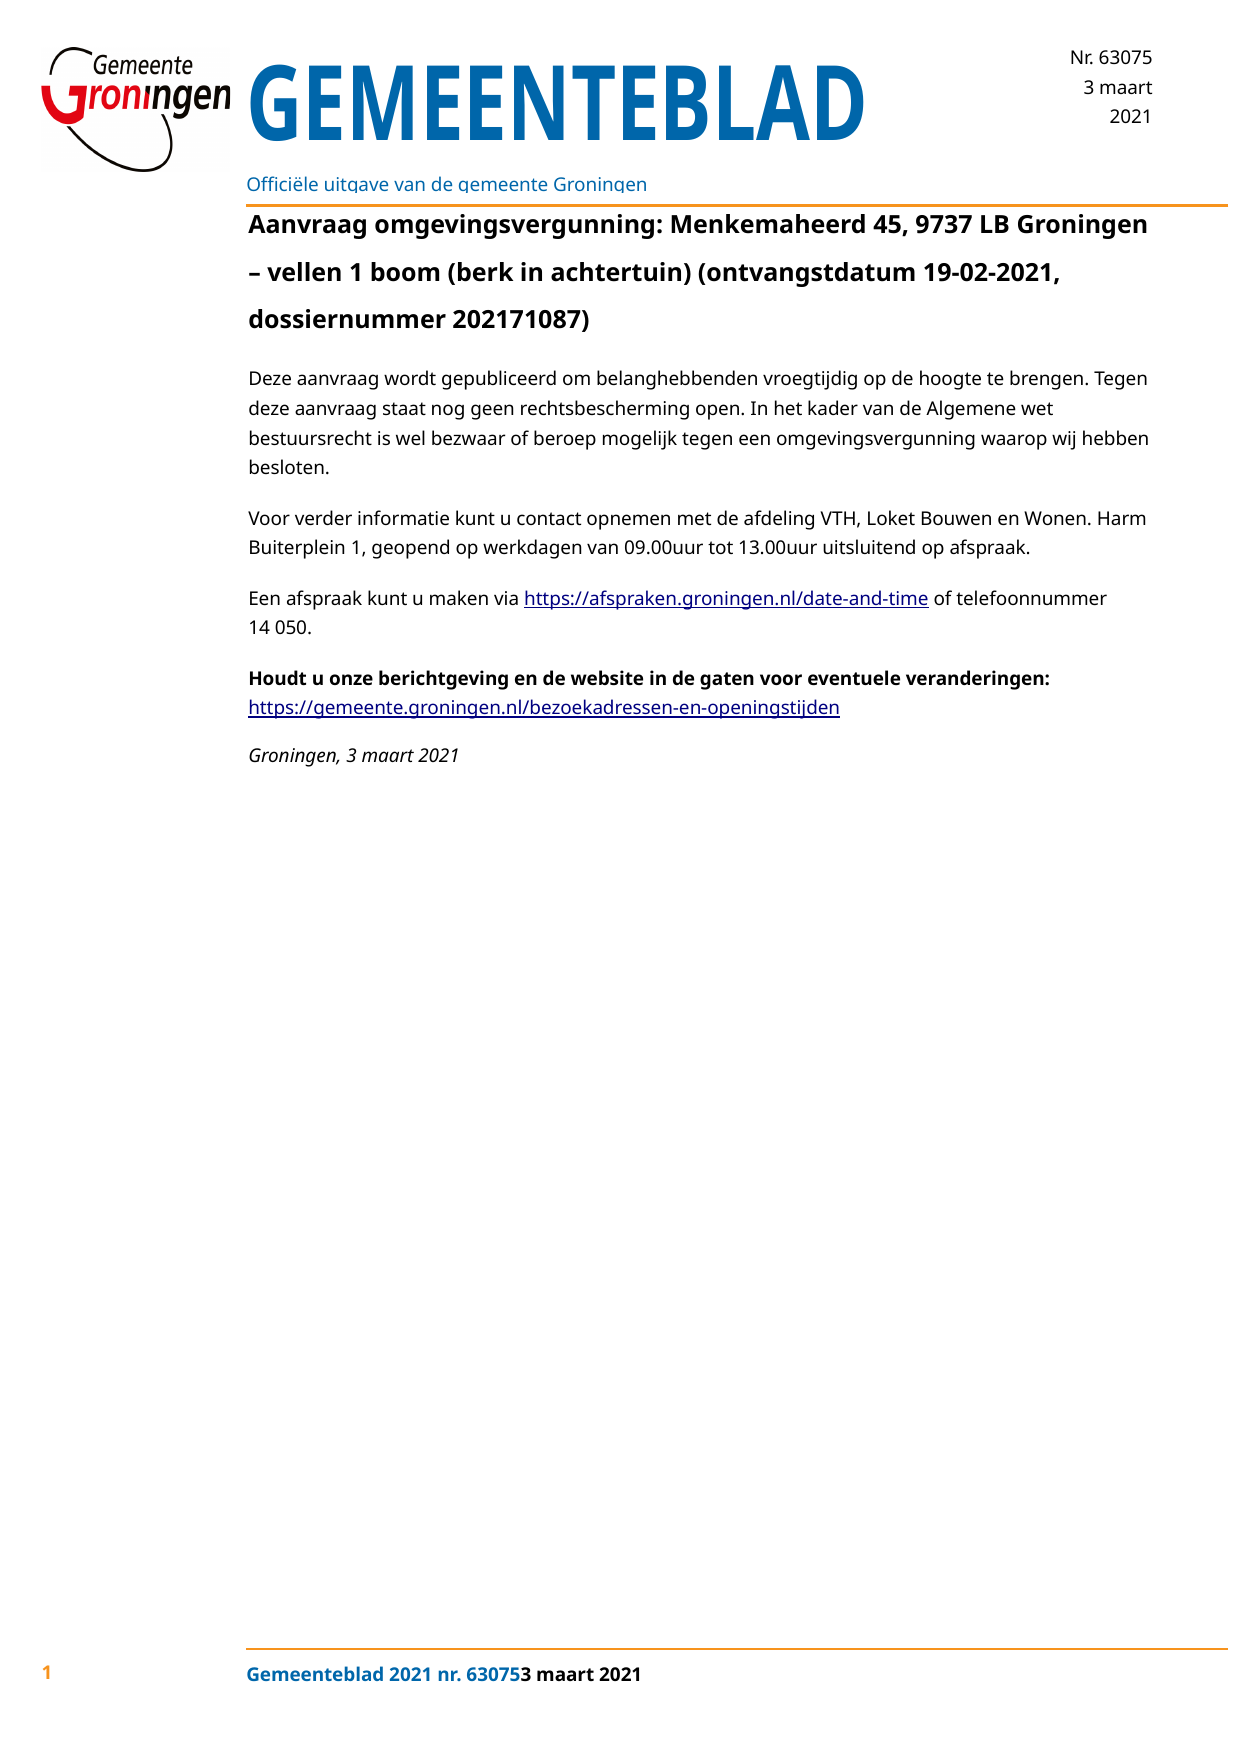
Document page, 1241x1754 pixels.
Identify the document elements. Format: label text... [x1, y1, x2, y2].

picture [41, 47, 231, 172]
text Deze aanvraag wordt gepubliceerd om belanghebbenden vroegtijdig op de hoogte te brengen. Tegen deze aanvraag staat nog geen rechtsbescherming open. In het kader van de Algemene wet bestuursrecht is wel bezwaar of beroep mogelijk tegen een omgevingsvergunning waarop wij hebben besloten. [248, 366, 1152, 480]
text Een afspraak kunt u maken via https://afspraken.groningen.nl/date-and-time of telefoonnummer 14 050. [248, 585, 1152, 640]
text Groningen, 3 maart 2021 [248, 742, 1152, 768]
text Houdt u onze berichtgeving en de website in de gaten voor eventuele veranderingen: https://gemeente.groningen.nl/bezoekadressen-en-openingstijden [248, 665, 1152, 720]
text Aanvraag omgevingsvergunning: Menkemaheerd 45, 9737 LB Groningen – vellen 1 boom (berk in achtertuin) (ontvangstdatum 19-02-2021, dossiernummer 202171087) [248, 207, 1152, 336]
text Voor verder informatie kunt u contact opnemen met de afdeling VTH, Loket Bouwen en Wonen. Harm Buiterplein 1, geopend op werkdagen van 09.00uur tot 13.00uur uitsluitend op afspraak. [248, 505, 1152, 560]
